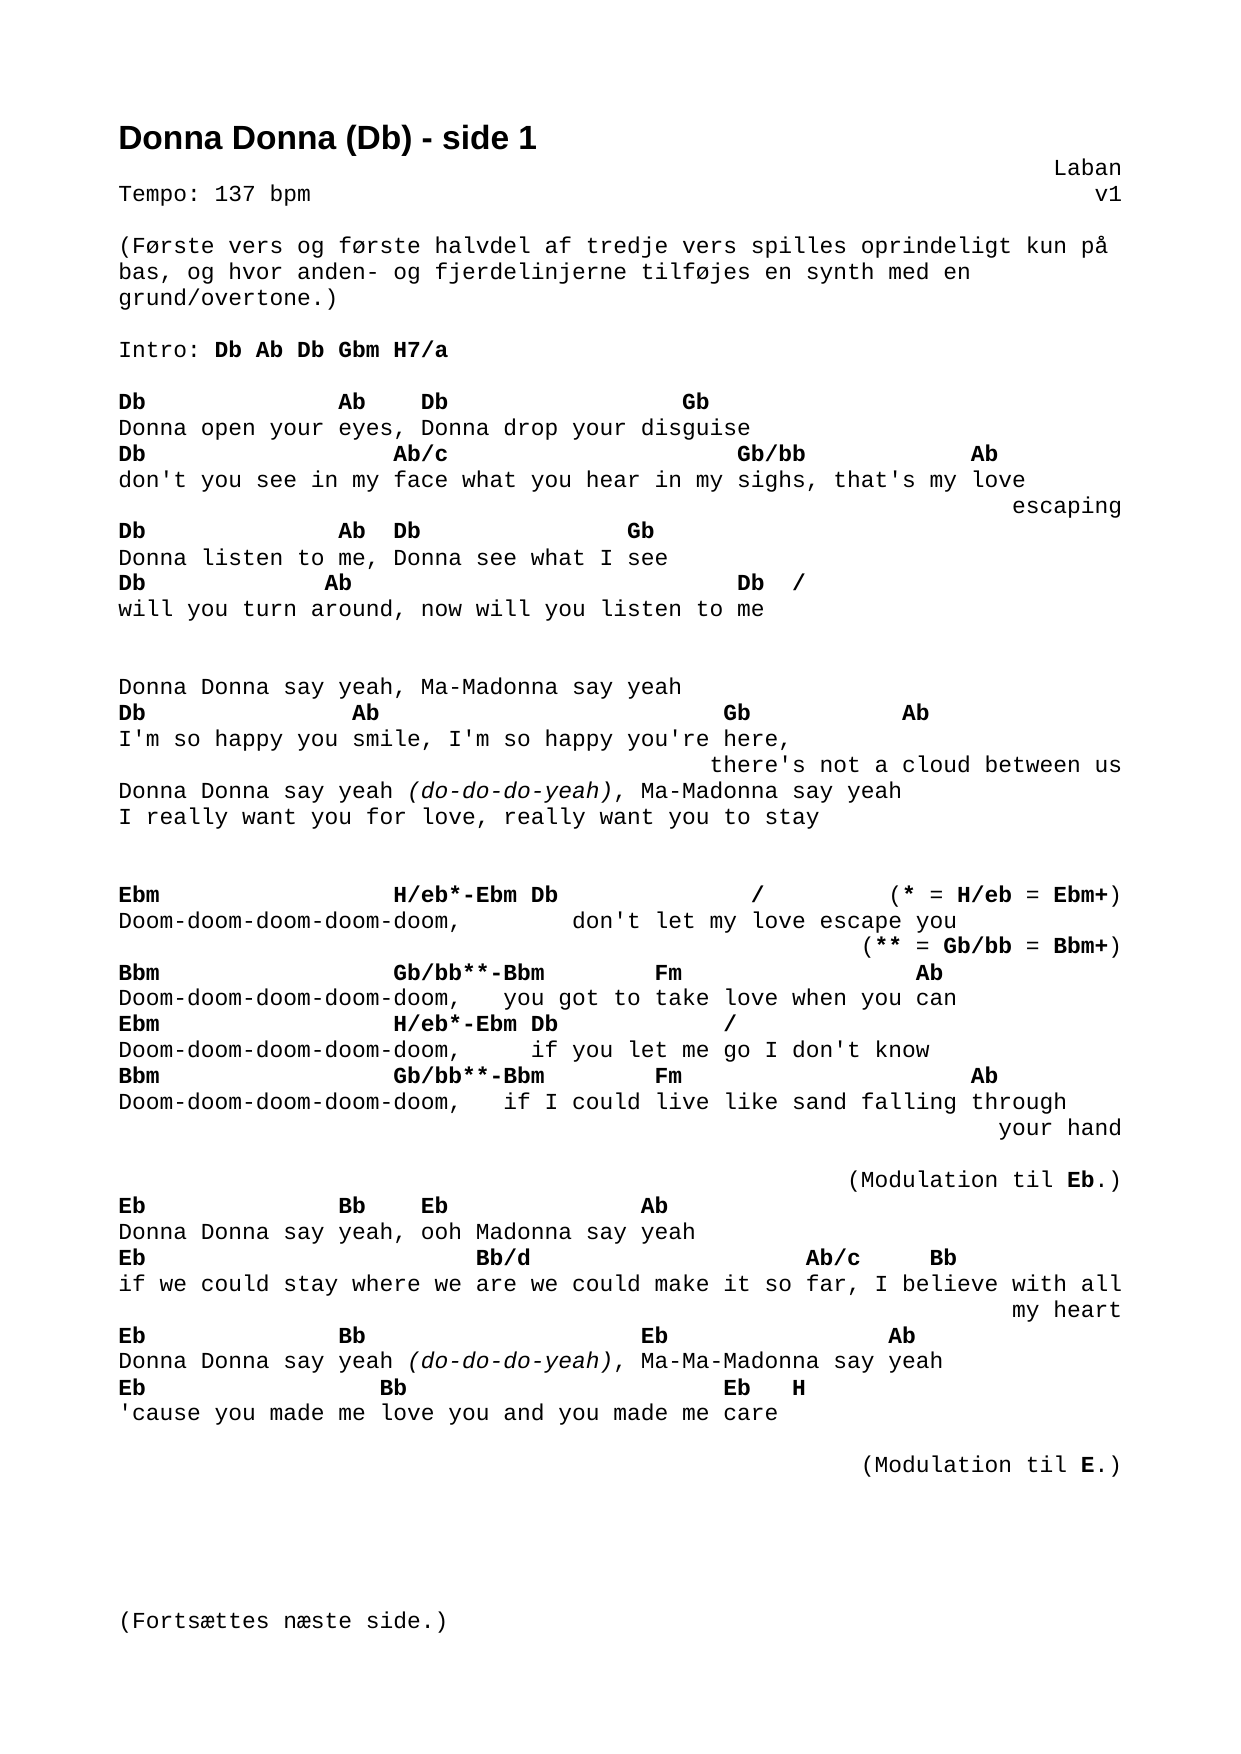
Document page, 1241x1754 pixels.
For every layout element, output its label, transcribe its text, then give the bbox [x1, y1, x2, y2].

text Donna Donna say yeah, ooh Madonna say yeah [118, 1220, 1122, 1246]
text (Første vers og første halvdel af tredje vers spilles oprindeligt kun på bas, og hvor anden- og fjerdelinjerne tilføjes en synth med en grund/overtone.) [118, 234, 1122, 312]
text Eb Bb Eb H [118, 1376, 1122, 1402]
text Doom-doom-doom-doom-doom, you got to take love when you can [118, 987, 1122, 1013]
text Intro: Db Ab Db Gbm H7/a [118, 338, 1122, 364]
text there's not a cloud between us [118, 753, 1122, 779]
text Doom-doom-doom-doom-doom, if I could live like sand falling through [118, 1091, 1122, 1116]
text I'm so happy you smile, I'm so happy you're here, [118, 727, 1122, 753]
text 'cause you made me love you and you made me care [118, 1402, 1122, 1428]
text will you turn around, now will you listen to me [118, 598, 1122, 624]
text Ebm H/eb*-Ebm Db / (* = H/eb = Ebm+) [118, 883, 1122, 909]
text Eb Bb Eb Ab [118, 1324, 1122, 1350]
text Donna open your eyes, Donna drop your disguise [118, 416, 1122, 442]
text Db Ab Db / [118, 572, 1122, 598]
text (Fortsættes næste side.) [118, 1609, 1122, 1635]
text Eb Bb Eb Ab [118, 1194, 1122, 1220]
text Donna Donna say yeah (do-do-do-yeah), Ma-Madonna say yeah [118, 779, 1122, 805]
text Db Ab Db Gb [118, 520, 1122, 546]
text Tempo: 137 bpm v1 [118, 183, 1122, 209]
text Doom-doom-doom-doom-doom, don't let my love escape you [118, 909, 1122, 935]
text Db Ab/c Gb/bb Ab [118, 442, 1122, 468]
subtitle Donna Donna (Db) - side 1 [118, 118, 1122, 157]
text Bbm Gb/bb**-Bbm Fm Ab [118, 961, 1122, 987]
text don't you see in my face what you hear in my sighs, that's my love [118, 468, 1122, 494]
text escaping [118, 494, 1122, 520]
text Donna Donna say yeah, Ma-Madonna say yeah [118, 676, 1122, 701]
text (Modulation til E.) [118, 1454, 1122, 1479]
text Donna Donna say yeah (do-do-do-yeah), Ma-Ma-Madonna say yeah [118, 1350, 1122, 1376]
text Ebm H/eb*-Ebm Db / [118, 1013, 1122, 1039]
text I really want you for love, really want you to stay [118, 805, 1122, 831]
text your hand [118, 1116, 1122, 1142]
text Donna listen to me, Donna see what I see [118, 546, 1122, 572]
text (** = Gb/bb = Bbm+) [118, 935, 1122, 961]
text Db Ab Gb Ab [118, 701, 1122, 727]
text Eb Bb/d Ab/c Bb [118, 1246, 1122, 1272]
text Laban [118, 157, 1122, 183]
text (Modulation til Eb.) [118, 1168, 1122, 1194]
text Bbm Gb/bb**-Bbm Fm Ab [118, 1064, 1122, 1091]
text if we could stay where we are we could make it so far, I believe with all [118, 1272, 1122, 1298]
text Doom-doom-doom-doom-doom, if you let me go I don't know [118, 1039, 1122, 1064]
text my heart [118, 1298, 1122, 1324]
text Db Ab Db Gb [118, 390, 1122, 416]
